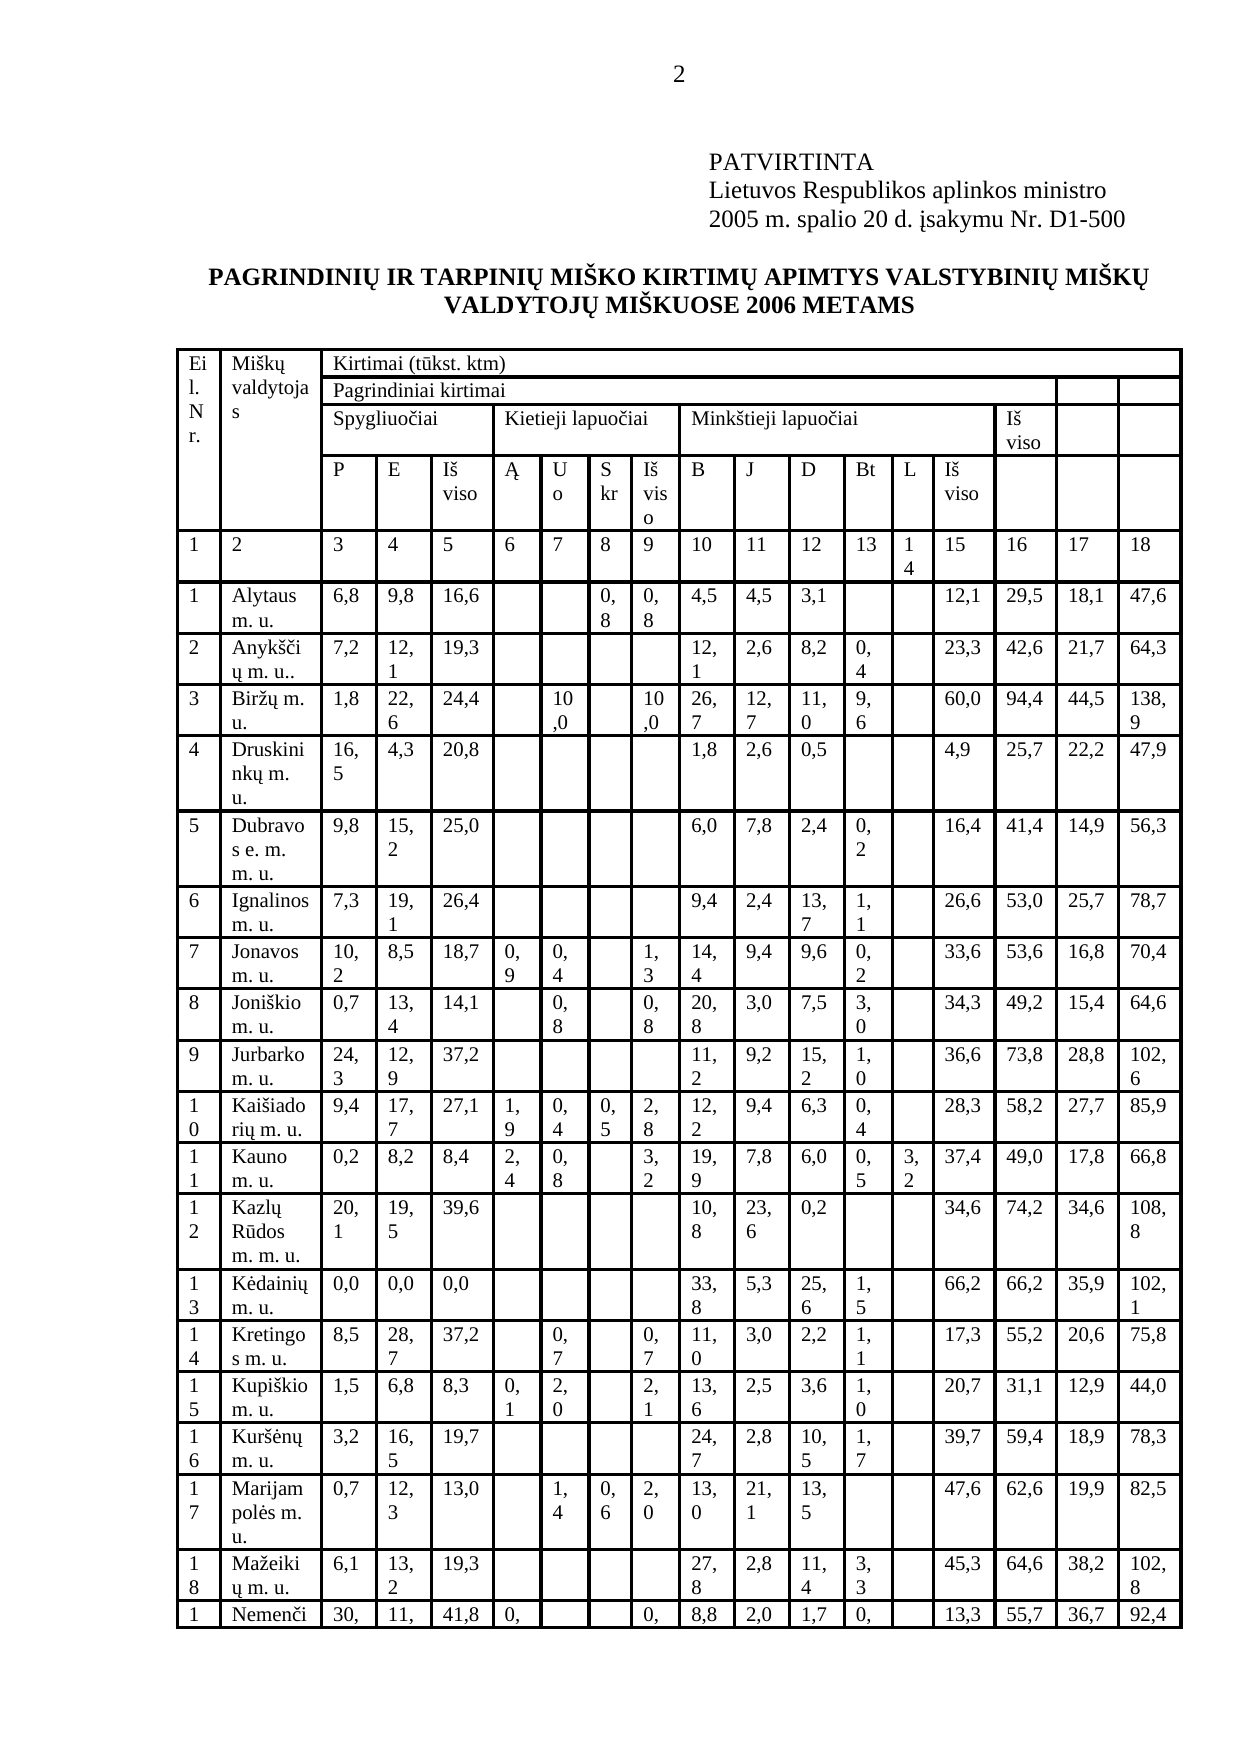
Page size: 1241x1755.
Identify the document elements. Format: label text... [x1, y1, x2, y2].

table_cell 44,5 [1058, 686, 1117, 734]
table_cell 20,1 [323, 1195, 375, 1267]
table_cell B [681, 457, 733, 529]
table_cell 11 [179, 1144, 219, 1192]
table_cell 0,4 [846, 1093, 891, 1141]
table_cell 7,8 [736, 1144, 788, 1192]
table_cell 22,2 [1058, 737, 1117, 809]
table_cell 0, [495, 1602, 539, 1626]
table_cell 0,8 [591, 584, 630, 632]
table_cell 0,2 [846, 813, 891, 885]
table_cell 25,7 [1058, 888, 1117, 936]
table_cell 9,8 [323, 813, 375, 885]
table_cell [543, 584, 587, 632]
table_cell 26,4 [433, 888, 492, 936]
table_cell D [791, 457, 843, 529]
table_cell Ą [495, 457, 539, 529]
table_cell 0,4 [543, 939, 587, 987]
table_cell 0,8 [543, 990, 587, 1038]
table_header Miškų valdytojas [222, 351, 320, 529]
table_cell 17 [1058, 532, 1117, 580]
table_cell 19,5 [378, 1195, 430, 1267]
table_cell Iš viso [433, 457, 492, 529]
table_cell 2,4 [736, 888, 788, 936]
table_cell 78,7 [1120, 888, 1179, 936]
table_cell [591, 1424, 630, 1472]
table_cell 16 [997, 532, 1055, 580]
table_cell 42,6 [997, 635, 1055, 683]
table_cell Bt [846, 457, 891, 529]
table_cell [495, 1271, 539, 1319]
table_cell 36,7 [1058, 1602, 1117, 1626]
table_cell 17,3 [935, 1322, 993, 1370]
table_cell 16,6 [433, 584, 492, 632]
table_cell 4 [179, 737, 219, 809]
table_cell Kėdainių m. u. [222, 1271, 320, 1319]
table_cell [846, 584, 891, 632]
table_cell 13,6 [681, 1373, 733, 1421]
table_cell 2,8 [633, 1093, 678, 1141]
table_cell 17 [179, 1476, 219, 1548]
table_cell 20,7 [935, 1373, 993, 1421]
table_cell 5 [179, 813, 219, 885]
table_header Kirtimai (tūkst. ktm) [323, 351, 1179, 375]
table_cell 16,5 [378, 1424, 430, 1472]
table_cell [591, 1373, 630, 1421]
table_cell Kauno m. u. [222, 1144, 320, 1192]
table_cell 34,6 [1058, 1195, 1117, 1267]
table_cell 24,3 [323, 1042, 375, 1090]
table_cell 33,8 [681, 1271, 733, 1319]
table_cell 15,2 [791, 1042, 843, 1090]
table_cell 39,7 [935, 1424, 993, 1472]
table_cell 0,8 [543, 1144, 587, 1192]
table_cell 6,0 [681, 813, 733, 885]
table_cell [543, 1271, 587, 1319]
table_cell 1,0 [846, 1373, 891, 1421]
table_cell 13 [846, 532, 891, 580]
table_cell 28,7 [378, 1322, 430, 1370]
table_cell 64,3 [1120, 635, 1179, 683]
table_cell 55,7 [997, 1602, 1055, 1626]
table_cell 19,3 [433, 635, 492, 683]
table_cell 2,0 [736, 1602, 788, 1626]
table_cell 27,1 [433, 1093, 492, 1141]
table_cell 11,4 [791, 1551, 843, 1599]
table_cell [894, 1602, 932, 1626]
table_cell 47,9 [1120, 737, 1179, 809]
table_cell 17,7 [378, 1093, 430, 1141]
table_cell [591, 737, 630, 809]
table_cell 12,9 [1058, 1373, 1117, 1421]
table_cell [591, 888, 630, 936]
table_cell 39,6 [433, 1195, 492, 1267]
table_cell 0,7 [323, 990, 375, 1038]
table_cell 0,0 [378, 1271, 430, 1319]
table_cell 21,7 [1058, 635, 1117, 683]
table_cell 26,6 [935, 888, 993, 936]
table_cell [495, 1322, 539, 1370]
table_cell 3,0 [736, 990, 788, 1038]
table_cell 12 [791, 532, 843, 580]
table_cell [633, 1424, 678, 1472]
table_cell Iš viso [633, 457, 678, 529]
text 2005 m. spalio 20 d. įsakymu Nr. D1-500 [177, 204, 1181, 233]
table_cell 11 [736, 532, 788, 580]
table_cell 12,7 [736, 686, 788, 734]
table_cell 8,8 [681, 1602, 733, 1626]
table_cell 1,7 [791, 1602, 843, 1626]
table_cell 18,7 [433, 939, 492, 987]
table_cell 9,4 [736, 939, 788, 987]
table_cell [894, 1195, 932, 1267]
table_cell 14 [179, 1322, 219, 1370]
table_cell 28,8 [1058, 1042, 1117, 1090]
table_cell 5,3 [736, 1271, 788, 1319]
table_cell 6,8 [323, 584, 375, 632]
table_cell 70,4 [1120, 939, 1179, 987]
table_cell 27,7 [1058, 1093, 1117, 1141]
table_cell 0, [633, 1602, 678, 1626]
table_cell 2,8 [736, 1424, 788, 1472]
text PATVIRTINTA [177, 147, 1181, 176]
table_cell 12,3 [378, 1476, 430, 1548]
table_cell P [323, 457, 375, 529]
table_cell 49,0 [997, 1144, 1055, 1192]
table_cell 56,3 [1120, 813, 1179, 885]
table_cell 0,7 [633, 1322, 678, 1370]
table_cell Alytaus m. u. [222, 584, 320, 632]
table_cell 2,5 [736, 1373, 788, 1421]
table_cell 15 [935, 532, 993, 580]
table_cell [543, 635, 587, 683]
table_cell [543, 1602, 587, 1626]
table_cell Skr [591, 457, 630, 529]
table_cell 19,9 [1058, 1476, 1117, 1548]
table_cell 25,7 [997, 737, 1055, 809]
table_cell 23,3 [935, 635, 993, 683]
table_cell 45,3 [935, 1551, 993, 1599]
table_cell 7,5 [791, 990, 843, 1038]
table_cell 0,2 [846, 939, 891, 987]
table_cell [894, 584, 932, 632]
table_cell 18 [179, 1551, 219, 1599]
table_cell [495, 813, 539, 885]
table_cell [894, 1551, 932, 1599]
table_cell Joniškio m. u. [222, 990, 320, 1038]
table_cell 34,3 [935, 990, 993, 1038]
table_cell 102,8 [1120, 1551, 1179, 1599]
table_cell 8,5 [378, 939, 430, 987]
table_cell 7 [179, 939, 219, 987]
table_cell 1,5 [323, 1373, 375, 1421]
table_cell Jurbarko m. u. [222, 1042, 320, 1090]
table_cell 26,7 [681, 686, 733, 734]
table_cell 41,8 [433, 1602, 492, 1626]
table_cell 29,5 [997, 584, 1055, 632]
table_cell Uo [543, 457, 587, 529]
table_cell [495, 1551, 539, 1599]
table_cell 64,6 [997, 1551, 1055, 1599]
table_cell 20,6 [1058, 1322, 1117, 1370]
table_cell [997, 457, 1055, 529]
table_cell 13,0 [433, 1476, 492, 1548]
table_cell [495, 1042, 539, 1090]
table_cell 102,6 [1120, 1042, 1179, 1090]
table_cell 0,4 [543, 1093, 587, 1141]
table_cell 9,6 [846, 686, 891, 734]
table_cell 0,1 [495, 1373, 539, 1421]
table_cell 20,8 [681, 990, 733, 1038]
table_cell 0,6 [591, 1476, 630, 1548]
table_cell Iš viso [935, 457, 993, 529]
table_cell 138,9 [1120, 686, 1179, 734]
table_cell [495, 990, 539, 1038]
table_cell 0,0 [433, 1271, 492, 1319]
table_cell 3,2 [633, 1144, 678, 1192]
table_cell 8,2 [791, 635, 843, 683]
table_cell 22,6 [378, 686, 430, 734]
table_cell 1 [179, 532, 219, 580]
table_cell 13,3 [935, 1602, 993, 1626]
table_cell [894, 1476, 932, 1548]
table_cell 74,2 [997, 1195, 1055, 1267]
table_cell 9,4 [736, 1093, 788, 1141]
table_cell [894, 1042, 932, 1090]
table_cell 0,5 [791, 737, 843, 809]
table_cell [846, 737, 891, 809]
table_cell 0,8 [633, 584, 678, 632]
table_cell [591, 1144, 630, 1192]
table_cell 7,2 [323, 635, 375, 683]
table_cell 8,4 [433, 1144, 492, 1192]
table_cell 10,5 [791, 1424, 843, 1472]
table_cell 41,4 [997, 813, 1055, 885]
table_cell Ignalinos m. u. [222, 888, 320, 936]
table_cell 37,2 [433, 1322, 492, 1370]
table_cell 73,8 [997, 1042, 1055, 1090]
table_cell 4,5 [681, 584, 733, 632]
table_cell 2,6 [736, 737, 788, 809]
table_cell 4 [378, 532, 430, 580]
table_cell 9 [179, 1042, 219, 1090]
table_cell 2,6 [736, 635, 788, 683]
table_cell Kretingos m. u. [222, 1322, 320, 1370]
table_cell 19,7 [433, 1424, 492, 1472]
table_cell [633, 635, 678, 683]
table_cell 108,8 [1120, 1195, 1179, 1267]
table_cell 15 [179, 1373, 219, 1421]
table_cell [894, 1322, 932, 1370]
table_cell 47,6 [935, 1476, 993, 1548]
table_cell 27,8 [681, 1551, 733, 1599]
table_cell 66,8 [1120, 1144, 1179, 1192]
table_cell [846, 1476, 891, 1548]
table_cell [591, 813, 630, 885]
table_cell [543, 1042, 587, 1090]
table_cell 9,4 [681, 888, 733, 936]
table_cell 3,6 [791, 1373, 843, 1421]
table_cell 62,6 [997, 1476, 1055, 1548]
table_cell 2,0 [543, 1373, 587, 1421]
table_cell 0,7 [543, 1322, 587, 1370]
table_cell 78,3 [1120, 1424, 1179, 1472]
table_cell Marijampolės m. u. [222, 1476, 320, 1548]
table_cell 12,9 [378, 1042, 430, 1090]
table_cell Dubravos e. m. m. u. [222, 813, 320, 885]
table_cell [543, 1424, 587, 1472]
table_cell 8,3 [433, 1373, 492, 1421]
table_cell 2,8 [736, 1551, 788, 1599]
table_cell L [894, 457, 932, 529]
table_cell 0,2 [791, 1195, 843, 1267]
table_cell 9 [633, 532, 678, 580]
table_cell 47,6 [1120, 584, 1179, 632]
table_cell 12,1 [378, 635, 430, 683]
table_cell 18,9 [1058, 1424, 1117, 1472]
table_cell [543, 737, 587, 809]
table_cell 75,8 [1120, 1322, 1179, 1370]
table_cell 3 [323, 532, 375, 580]
table_cell [894, 1373, 932, 1421]
table_cell 53,6 [997, 939, 1055, 987]
table_cell 0,2 [323, 1144, 375, 1192]
table_cell 55,2 [997, 1322, 1055, 1370]
table_cell 1,1 [846, 1322, 891, 1370]
table_cell E [378, 457, 430, 529]
table_cell 44,0 [1120, 1373, 1179, 1421]
table_cell [495, 737, 539, 809]
table_cell 10 [179, 1093, 219, 1141]
table_cell [591, 1195, 630, 1267]
table_cell [591, 686, 630, 734]
table_cell 16,5 [323, 737, 375, 809]
table_cell 0,9 [495, 939, 539, 987]
table_cell 17,8 [1058, 1144, 1117, 1192]
table_cell [633, 737, 678, 809]
table_cell 1,0 [846, 1042, 891, 1090]
table_cell 4,5 [736, 584, 788, 632]
table_cell 3,2 [323, 1424, 375, 1472]
table_cell Iš viso [997, 406, 1055, 454]
table_cell 10,8 [681, 1195, 733, 1267]
table_cell 13 [179, 1271, 219, 1319]
table_cell [633, 1551, 678, 1599]
table_cell [1120, 379, 1179, 402]
table_cell [633, 1195, 678, 1267]
table_cell 1,7 [846, 1424, 891, 1472]
table_cell 6,0 [791, 1144, 843, 1192]
table_cell [495, 1195, 539, 1267]
table_cell 15,4 [1058, 990, 1117, 1038]
table_cell 102,1 [1120, 1271, 1179, 1319]
table_cell 92,4 [1120, 1602, 1179, 1626]
table_cell 31,1 [997, 1373, 1055, 1421]
table_cell 19,9 [681, 1144, 733, 1192]
table_cell 3,0 [846, 990, 891, 1038]
table_cell 0, [846, 1602, 891, 1626]
table_cell Kupiškio m. u. [222, 1373, 320, 1421]
table_cell [591, 1042, 630, 1090]
table_cell Kietieji lapuočiai [495, 406, 678, 454]
table_cell 66,2 [997, 1271, 1055, 1319]
table_cell 58,2 [997, 1093, 1055, 1141]
table_cell [894, 1424, 932, 1472]
table_cell 85,9 [1120, 1093, 1179, 1141]
table_cell 0,5 [591, 1093, 630, 1141]
table_cell 8,2 [378, 1144, 430, 1192]
table_cell [846, 1195, 891, 1267]
table_cell [894, 939, 932, 987]
table_cell 10 [681, 532, 733, 580]
table_cell [894, 990, 932, 1038]
table_cell 6 [495, 532, 539, 580]
table_header Eil. Nr. [179, 351, 219, 529]
table_cell 5 [433, 532, 492, 580]
table_cell 1 [179, 584, 219, 632]
table_cell 1,9 [495, 1093, 539, 1141]
table_cell [894, 686, 932, 734]
table_cell Jonavos m. u. [222, 939, 320, 987]
table_cell 3,3 [846, 1551, 891, 1599]
table_cell 8,5 [323, 1322, 375, 1370]
table_cell 18,1 [1058, 584, 1117, 632]
table_cell 49,2 [997, 990, 1055, 1038]
table_cell 14,9 [1058, 813, 1117, 885]
table_cell 2,2 [791, 1322, 843, 1370]
table_cell 13,0 [681, 1476, 733, 1548]
table_cell Kazlų Rūdos m. m. u. [222, 1195, 320, 1267]
table_cell [894, 1093, 932, 1141]
table_cell [591, 1551, 630, 1599]
table_cell 2 [179, 635, 219, 683]
table_cell 11,0 [681, 1322, 733, 1370]
table_cell 1 [179, 1602, 219, 1626]
table_cell J [736, 457, 788, 529]
table_cell 6 [179, 888, 219, 936]
table_cell 3,0 [736, 1322, 788, 1370]
table_cell [894, 1271, 932, 1319]
table_cell [591, 1602, 630, 1626]
table_cell 7 [543, 532, 587, 580]
table_cell 16,8 [1058, 939, 1117, 987]
table_cell [495, 584, 539, 632]
table_cell 1,5 [846, 1271, 891, 1319]
table_cell 13,5 [791, 1476, 843, 1548]
table_cell 15,2 [378, 813, 430, 885]
table_cell 4,3 [378, 737, 430, 809]
table_cell 19,1 [378, 888, 430, 936]
table_cell Minkštieji lapuočiai [681, 406, 993, 454]
table_cell 20,8 [433, 737, 492, 809]
table_cell 0,7 [323, 1476, 375, 1548]
table_cell 3,1 [791, 584, 843, 632]
table_cell 9,2 [736, 1042, 788, 1090]
table_cell 30, [323, 1602, 375, 1626]
table_cell Kaišiadorių m. u. [222, 1093, 320, 1141]
table_cell 6,1 [323, 1551, 375, 1599]
table_cell 10,0 [543, 686, 587, 734]
table_cell 0,5 [846, 1144, 891, 1192]
table_cell 36,6 [935, 1042, 993, 1090]
table_cell [591, 1322, 630, 1370]
table_cell [495, 686, 539, 734]
table_cell 12,1 [681, 635, 733, 683]
table_cell [591, 990, 630, 1038]
table_cell 0,0 [323, 1271, 375, 1319]
table_cell 13,4 [378, 990, 430, 1038]
table_cell 14,4 [681, 939, 733, 987]
table_cell 10,2 [323, 939, 375, 987]
table_cell 2 [222, 532, 320, 580]
table_cell 7,3 [323, 888, 375, 936]
table_cell 64,6 [1120, 990, 1179, 1038]
table_cell 37,2 [433, 1042, 492, 1090]
table_cell 13,7 [791, 888, 843, 936]
table_cell [591, 1271, 630, 1319]
table_cell 53,0 [997, 888, 1055, 936]
table_cell Spygliuočiai [323, 406, 492, 454]
table_cell 23,6 [736, 1195, 788, 1267]
table_cell 12 [179, 1195, 219, 1267]
table_cell 16,4 [935, 813, 993, 885]
table_cell [1120, 406, 1179, 454]
table_cell 37,4 [935, 1144, 993, 1192]
table_cell 0,4 [846, 635, 891, 683]
table_cell 11, [378, 1602, 430, 1626]
table_cell Pagrindiniai kirtimai [323, 379, 1055, 402]
table_cell [591, 635, 630, 683]
table_cell 8 [591, 532, 630, 580]
table_cell [543, 1551, 587, 1599]
table_cell 6,3 [791, 1093, 843, 1141]
table_cell 3 [179, 686, 219, 734]
table_cell 9,4 [323, 1093, 375, 1141]
table_cell 1,4 [543, 1476, 587, 1548]
table_cell 60,0 [935, 686, 993, 734]
table_cell [1120, 457, 1179, 529]
table_cell 2,4 [791, 813, 843, 885]
table_cell 1,8 [323, 686, 375, 734]
table_cell 12,2 [681, 1093, 733, 1141]
table_cell 18 [1120, 532, 1179, 580]
table_cell 14 [894, 532, 932, 580]
table_cell [591, 939, 630, 987]
table_cell 12,1 [935, 584, 993, 632]
table_cell [633, 813, 678, 885]
table_cell 25,6 [791, 1271, 843, 1319]
table_cell [495, 1424, 539, 1472]
table_cell 38,2 [1058, 1551, 1117, 1599]
table_cell [894, 635, 932, 683]
table_cell 35,9 [1058, 1271, 1117, 1319]
table_cell [495, 635, 539, 683]
table_cell Druskininkų m. u. [222, 737, 320, 809]
table_cell 19,3 [433, 1551, 492, 1599]
table_cell [543, 1195, 587, 1267]
text Lietuvos Respublikos aplinkos ministro [177, 176, 1181, 204]
table_cell [894, 813, 932, 885]
table_cell 59,4 [997, 1424, 1055, 1472]
table_cell 1,3 [633, 939, 678, 987]
table_cell 10,0 [633, 686, 678, 734]
table_cell Nemenči [222, 1602, 320, 1626]
table_cell 14,1 [433, 990, 492, 1038]
table_cell Biržų m. u. [222, 686, 320, 734]
table_cell 94,4 [997, 686, 1055, 734]
table_cell 82,5 [1120, 1476, 1179, 1548]
table_cell 24,4 [433, 686, 492, 734]
table_cell 13,2 [378, 1551, 430, 1599]
table_cell [633, 888, 678, 936]
table_cell 2,1 [633, 1373, 678, 1421]
table_cell 28,3 [935, 1093, 993, 1141]
table_cell Mažeikių m. u. [222, 1551, 320, 1599]
table_cell 11,0 [791, 686, 843, 734]
table_cell 9,8 [378, 584, 430, 632]
table_cell 9,6 [791, 939, 843, 987]
table_cell 0,8 [633, 990, 678, 1038]
table_cell 6,8 [378, 1373, 430, 1421]
table_cell 33,6 [935, 939, 993, 987]
table_cell 3,2 [894, 1144, 932, 1192]
table_cell 21,1 [736, 1476, 788, 1548]
table_cell [894, 888, 932, 936]
table_cell Kuršėnų m. u. [222, 1424, 320, 1472]
table_cell 2,4 [495, 1144, 539, 1192]
table_cell 34,6 [935, 1195, 993, 1267]
table_cell [894, 737, 932, 809]
table_cell 4,9 [935, 737, 993, 809]
table_cell [495, 888, 539, 936]
table_cell [543, 813, 587, 885]
table_cell 2,0 [633, 1476, 678, 1548]
table_cell 66,2 [935, 1271, 993, 1319]
table_cell 24,7 [681, 1424, 733, 1472]
table_cell [1058, 457, 1117, 529]
table_cell [495, 1476, 539, 1548]
table_cell [1058, 379, 1117, 402]
table_cell [1058, 406, 1117, 454]
table_cell [543, 888, 587, 936]
table_cell 25,0 [433, 813, 492, 885]
table_cell 7,8 [736, 813, 788, 885]
table_cell 1,8 [681, 737, 733, 809]
table_cell Anykščių m. u.. [222, 635, 320, 683]
table_cell 1,1 [846, 888, 891, 936]
table_cell [633, 1271, 678, 1319]
table_cell 16 [179, 1424, 219, 1472]
table_cell 11,2 [681, 1042, 733, 1090]
text PAGRINDINIŲ IR TARPINIŲ MIŠKO KIRTIMŲ APIMTYS VALSTYBINIŲ MIŠKŲ VALDYTOJŲ MIŠKUOSE 2006 METAMS [177, 262, 1181, 319]
table_cell 8 [179, 990, 219, 1038]
table_cell [633, 1042, 678, 1090]
